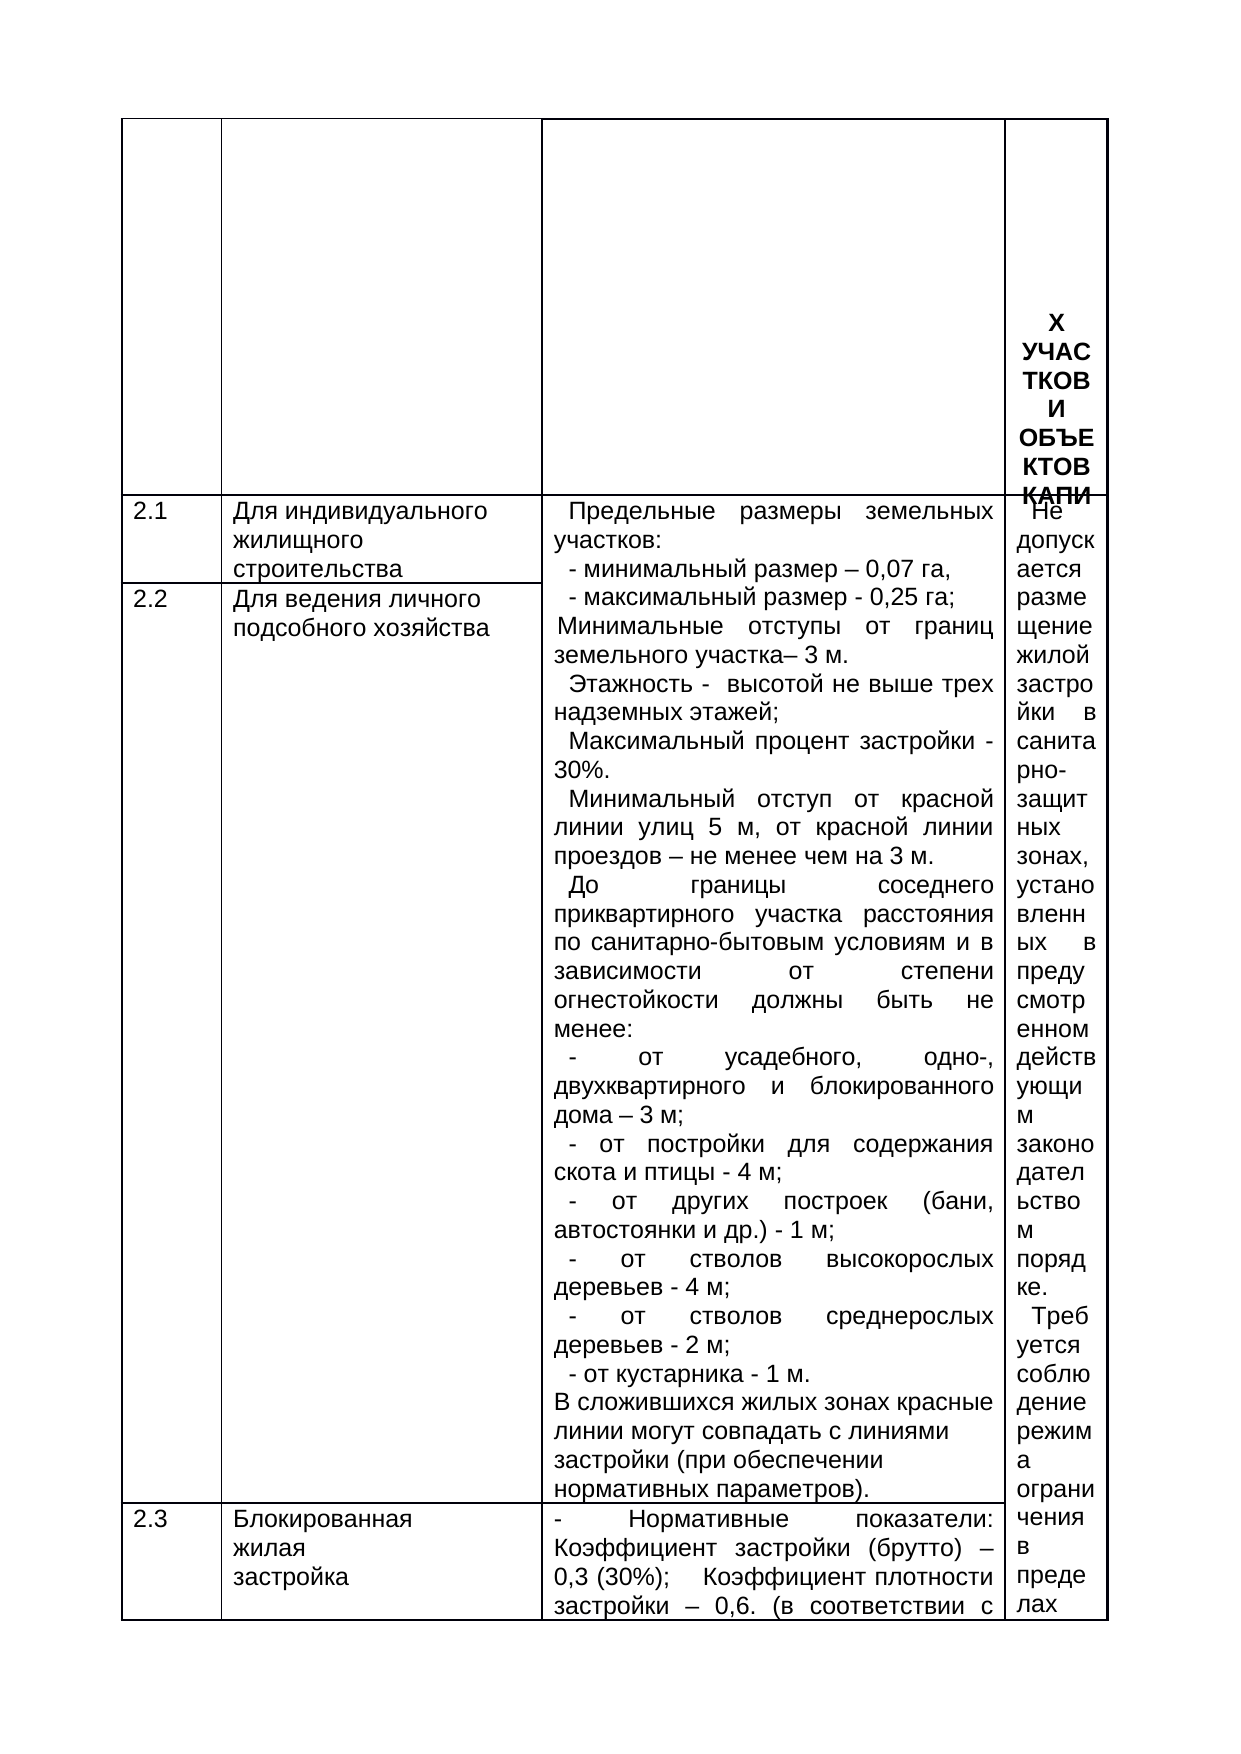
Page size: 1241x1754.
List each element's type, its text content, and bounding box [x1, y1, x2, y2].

table_header [543, 120, 1004, 494]
table_cell [222, 119, 541, 494]
table_cell 2.3 [123, 1504, 221, 1619]
table_cell Не допускается размещение жилой застройки в санитарно-защитных зонах, установленных в предусмотренном действующим законодательством порядке. Требуется соблюдение режима ограничения в пределах [1006, 496, 1106, 1619]
table_cell Блокированная жилая застройка [222, 1504, 541, 1619]
table_cell 2.2 [123, 584, 221, 1502]
table_cell Для ведения личного подсобного хозяйства [222, 584, 541, 1502]
table_cell Для индивидуального жилищного строительства [222, 496, 541, 582]
table_header ОГРАНИЧЕНИЯ ИСПОЛЬЗОВАНИЯ ЗЕМЕЛЬНЫХ УЧАСТКОВ И ОБЪЕКТОВ КАПИТАЛЬНОГО СТРОИТЕЛЬСТВА [1006, 120, 1106, 494]
table_cell 2.1 [123, 496, 221, 582]
table_cell [123, 119, 221, 494]
table_cell - Нормативные показатели: Коэффициент застройки (брутто) – 0,3 (30%); Коэффициент плотности застройки – 0,6. (в соответствии с [543, 1504, 1004, 1619]
table_cell Предельные размеры земельных участков: - минимальный размер – 0,07 га, - максимальный размер - 0,25 га; Минимальные отступы от границ земельного участка– 3 м. Этажность - высотой не выше трех надземных этажей; Максимальный процент застройки - 30%. Минимальный отступ от красной линии улиц 5 м, от красной линии проездов – не менее чем на 3 м. До границы соседнего приквартирного участка расстояния по санитарно-бытовым условиям и в зависимости от степени огнестойкости должны быть не менее: - от усадебного, одно-, двухквартирного и блокированного дома – 3 м; - от постройки для содержания скота и птицы - 4 м; - от других построек (бани, автостоянки и др.) - 1 м; - от стволов высокорослых деревьев - 4 м; - от стволов среднерослых деревьев - 2 м; - от кустарника - 1 м. В сложившихся жилых зонах красные линии могут совпадать с линиями застройки (при обеспечении нормативных параметров). [543, 496, 1004, 1502]
